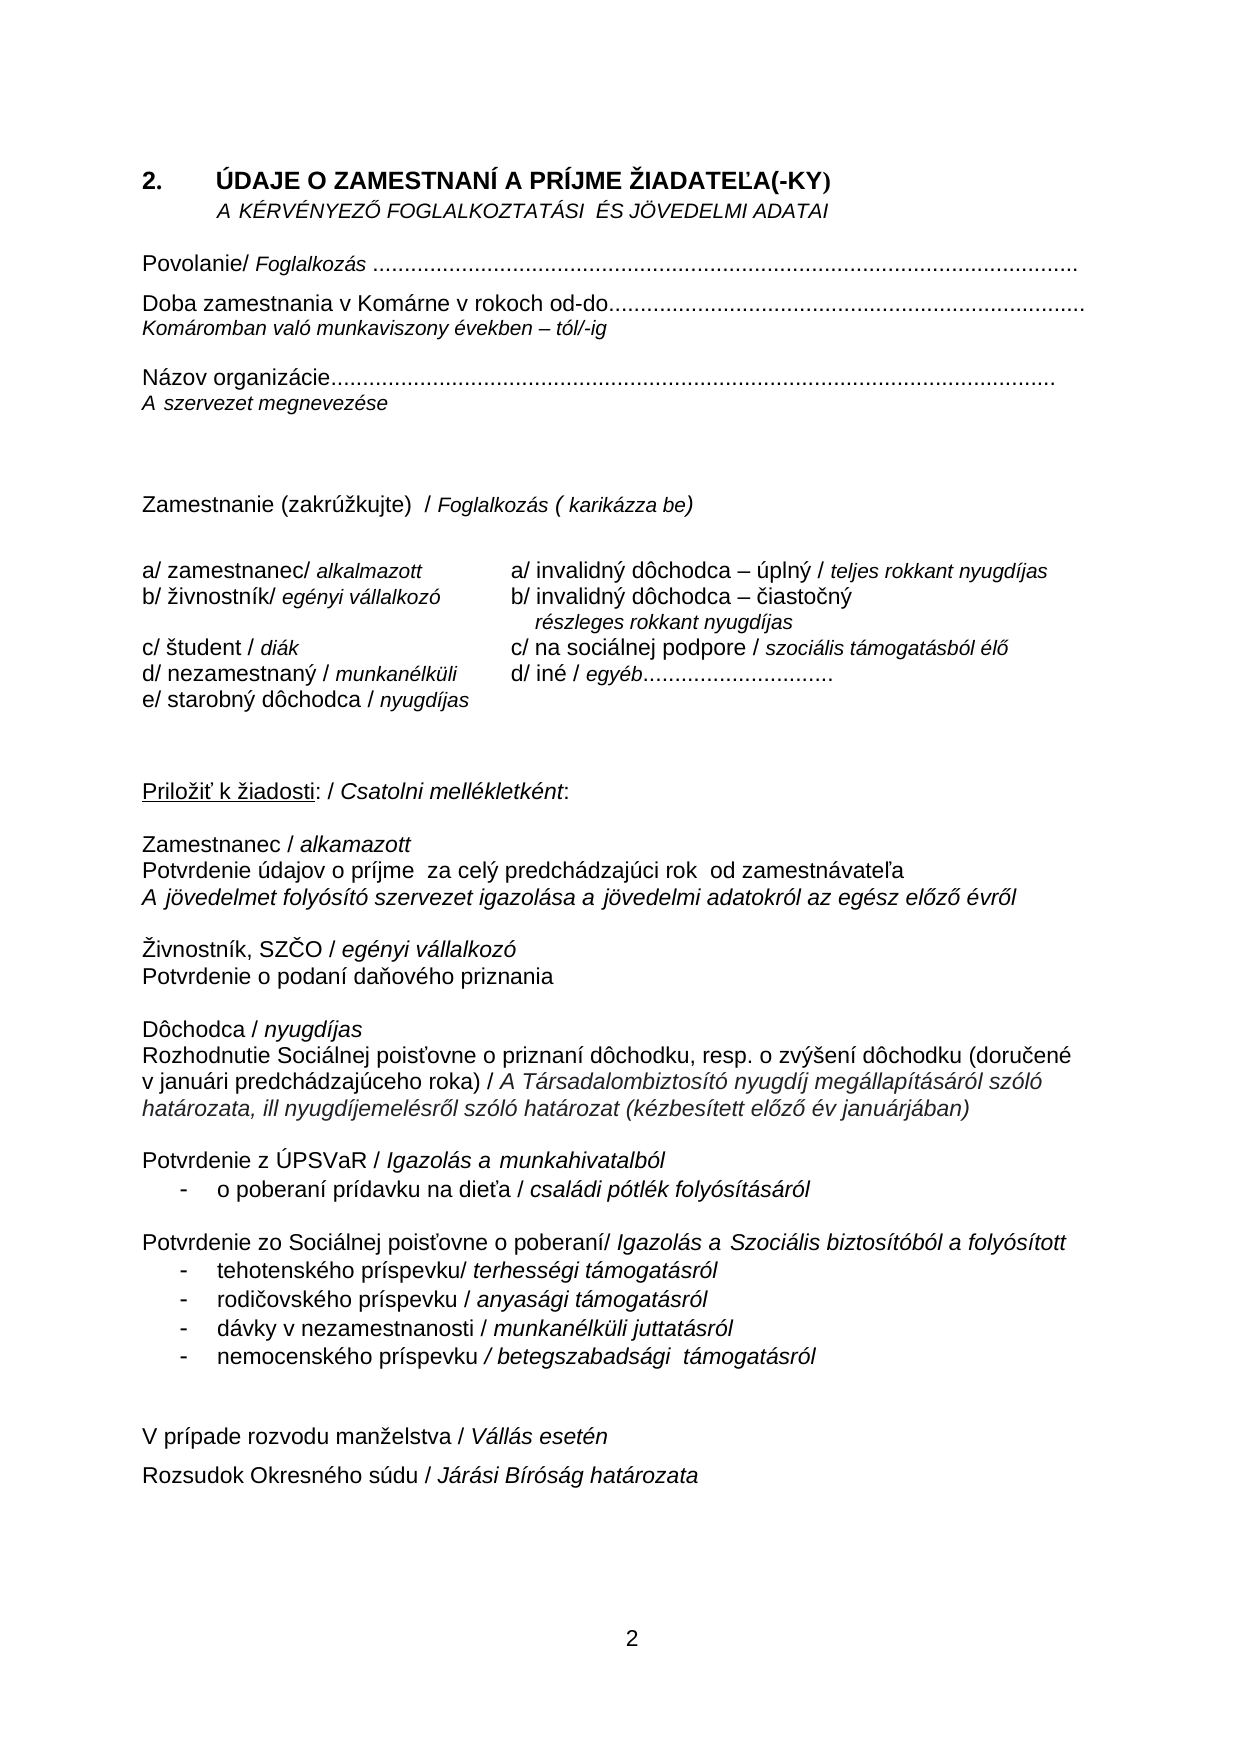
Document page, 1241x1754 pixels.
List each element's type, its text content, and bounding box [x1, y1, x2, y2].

text 2. Údaje o zamestnaní a príjme žiadateľa(-ky) [142, 166, 1116, 195]
text e/ starobný dôchodca / nyugdíjas [142, 686, 1116, 712]
text A jövedelmet folyósító szervezet igazolása a jövedelmi adatokról az egész előző évről [142, 884, 1116, 910]
text Rozsudok Okresného súdu / Járási Bíróság határozata [142, 1462, 1116, 1489]
text b/ živnostník/ egényi vállalkozó b/ invalidný dôchodca – čiastočný [142, 583, 1116, 609]
list nemocenského príspevku / betegszabadsági támogatásról [179, 1341, 1116, 1370]
text Komáromban való munkaviszony években – tól/-ig [142, 316, 1116, 340]
text Potvrdenie o podaní daňového priznania [142, 963, 1116, 989]
text c/ študent / diák c/ na sociálnej podpore / szociális támogatásból élő [142, 633, 1116, 660]
text Potvrdenie údajov o príjme za celý predchádzajúci rok od zamestnávateľa [142, 857, 1116, 884]
text A kérvényezŐ Foglalkoztatási és jövedelmi adatAI [142, 195, 1116, 224]
text Potvrdenie zo Sociálnej poisťovne o poberaní/ Igazolás a Szociális biztosítóból a folyósított [142, 1229, 1116, 1255]
text Povolanie/ Foglalkozás ............................................................................................................... [142, 250, 1116, 277]
text d/ nezamestnaný / munkanélküli d/ iné / egyéb.............................. [142, 660, 1116, 686]
text V prípade rozvodu manželstva / Vállás esetén [142, 1423, 1116, 1449]
text Živnostník, SZČO / egényi vállalkozó [142, 936, 1116, 963]
list rodičovského príspevku / anyasági támogatásról [179, 1284, 1116, 1313]
text Zamestnanie (zakrúžkujte) / Foglalkozás ( karikázza be) [142, 491, 1116, 517]
list tehotenského príspevku/ terhességi támogatásról [179, 1255, 1116, 1284]
text Názov organizácie.................................................................................................................. [142, 364, 1116, 390]
text Potvrdenie z ÚPSVaR / Igazolás a munkahivatalból [142, 1147, 1116, 1174]
text Rozhodnutie Sociálnej poisťovne o priznaní dôchodku, resp. o zvýšení dôchodku (doručené v januári predchádzajúceho roka) / A Társadalombiztosító nyugdíj megállapításáról szóló határozata, ill nyugdíjemelésről szóló határozat (kézbesített előző év januárjában) [142, 1042, 1122, 1121]
text Doba zamestnania v Komárne v rokoch od-do........................................................................... [142, 290, 1116, 316]
text Dôchodca / nyugdíjas [142, 1016, 1116, 1042]
text részleges rokkant nyugdíjas [142, 609, 1116, 633]
list o poberaní prídavku na dieťa / családi pótlék folyósításáról [179, 1174, 1116, 1202]
text Zamestnanec / alkamazott [142, 831, 1116, 857]
text a/ zamestnanec/ alkalmazott a/ invalidný dôchodca – úplný / teljes rokkant nyugdíjas [142, 557, 1116, 583]
text A szervezet megnevezése [142, 390, 1116, 414]
list dávky v nezamestnanosti / munkanélküli juttatásról [179, 1313, 1116, 1341]
text Priložiť k žiadosti: / Csatolni mellékletként: [142, 778, 1116, 805]
